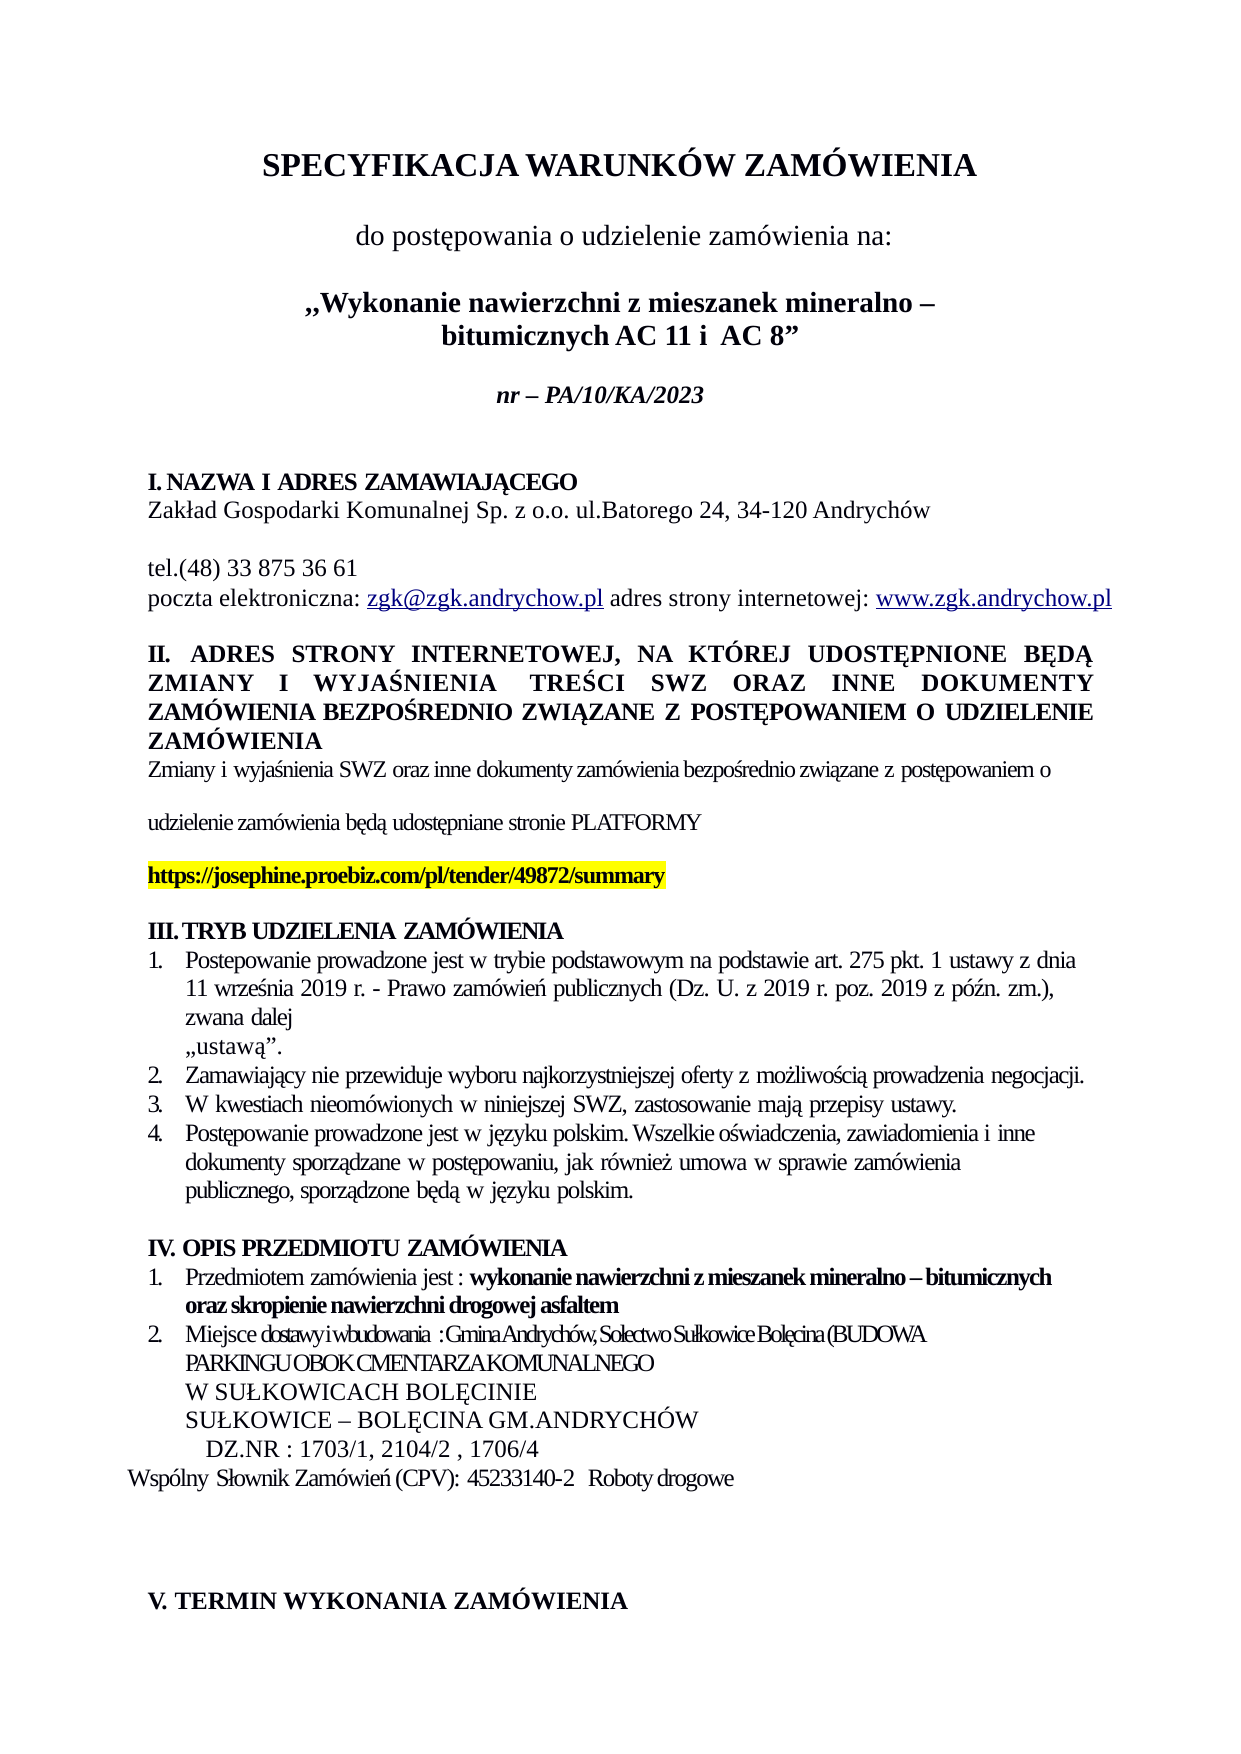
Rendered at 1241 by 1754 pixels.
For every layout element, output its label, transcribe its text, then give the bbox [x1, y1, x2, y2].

text „ustawą”. [185, 1031, 1123, 1060]
text Zmiany i wyjaśnienia SWZ oraz inne dokumenty zamówienia bezpośrednio związane z postępowaniem o udzielenie zamówienia będą udostępniane stronie PLATFORMY [147, 754, 1073, 835]
subtitle OPIS PRZEDMIOTU ZAMÓWIENIA [147, 1233, 1123, 1262]
subtitle TRYB UDZIELENIA ZAMÓWIENIA [147, 916, 1123, 945]
text DZ.NR : 1703/1, 2104/2 , 1706/4 [205, 1434, 959, 1463]
text W SUŁKOWICACH BOLĘCINIE [185, 1377, 1123, 1405]
list Postępowanie prowadzone jest w języku polskim. Wszelkie oświadczenia, zawiadomienia i inne dokumenty sporządzane w postępowaniu, jak również umowa w sprawie zamówienia publicznego, sporządzone będą w języku polskim. [147, 1118, 1049, 1204]
text ,,Wykonanie nawierzchni z mieszanek mineralno – bitumicznych AC 11 i AC 8” [222, 285, 1018, 352]
text Wspólny Słownik Zamówień (CPV): 45233140-2 Roboty drogowe [127, 1463, 1123, 1492]
list Miejsce dostawy i wbudowania :Gmina Andrychów, Sołectwo Sułkowice Bolęcina (BUDOWA PARKINGU OBOK CMENTARZA KOMUNALNEGO [147, 1319, 959, 1377]
text poczta elektroniczna: zgk@zgk.andrychow.pl adres strony internetowej: www.zgk.andrychow.pl [147, 583, 1123, 612]
title SPECYFIKACJA WARUNKÓW ZAMÓWIENIA [221, 145, 1018, 184]
list W kwestiach nieomówionych w niniejszej SWZ, zastosowanie mają przepisy ustawy. [147, 1089, 1123, 1118]
text nr – PA/10/KA/2023 [184, 380, 1018, 409]
list Postepowanie prowadzone jest w trybie podstawowym na podstawie art. 275 pkt. 1 ustawy z dnia 11 września 2019 r. - Prawo zamówień publicznych (Dz. U. z 2019 r. poz. 2019 z późn. zm.), zwana dalej [147, 945, 1093, 1031]
subtitle TERMIN WYKONANIA ZAMÓWIENIA [147, 1586, 1123, 1615]
text tel.(48) 33 875 36 61 [147, 553, 1123, 582]
list Zamawiający nie przewiduje wyboru najkorzystniejszej oferty z możliwością prowadzenia negocjacji. [147, 1060, 1123, 1088]
text https://josephine.proebiz.com/pl/tender/49872/summary [147, 861, 1073, 889]
subtitle ADRES STRONY INTERNETOWEJ, NA KTÓREJ UDOSTĘPNIONE BĘDĄ ZMIANY I WYJAŚNIENIA TREŚCI SWZ ORAZ INNE DOKUMENTY ZAMÓWIENIA BEZPOŚREDNIO ZWIĄZANE Z POSTĘPOWANIEM O UDZIELENIE ZAMÓWIENIA [147, 639, 1094, 754]
text SUŁKOWICE – BOLĘCINA GM.ANDRYCHÓW [185, 1405, 1123, 1434]
text do postępowania o udzielenie zamówienia na: [222, 218, 1026, 251]
text Zakład Gospodarki Komunalnej Sp. z o.o. ul.Batorego 24, 34-120 Andrychów [147, 496, 1123, 524]
subtitle NAZWA I ADRES ZAMAWIAJĄCEGO [147, 467, 1123, 495]
list Przedmiotem zamówienia jest : wykonanie nawierzchni z mieszanek mineralno – bitumicznych oraz skropienie nawierzchni drogowej asfaltem [147, 1262, 1073, 1319]
